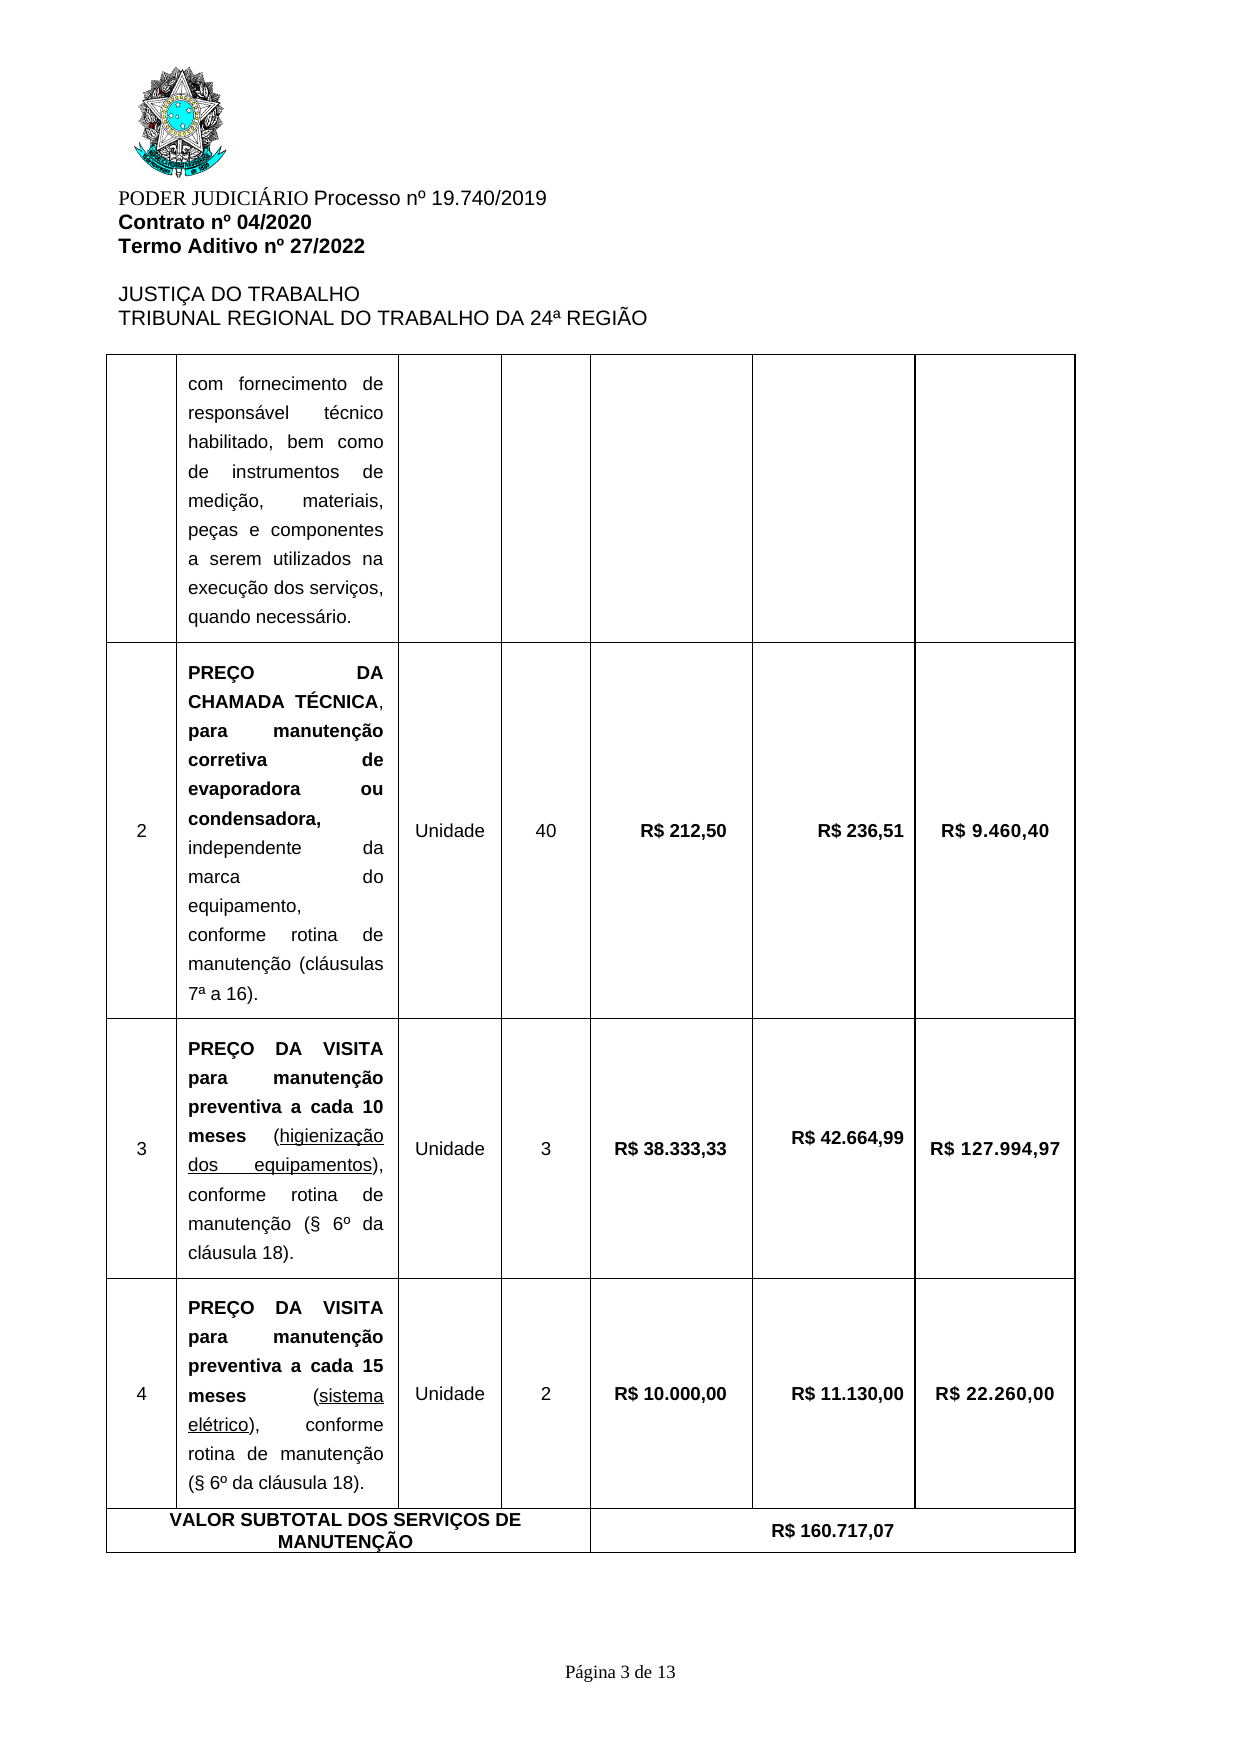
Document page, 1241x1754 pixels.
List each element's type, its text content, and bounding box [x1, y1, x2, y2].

table_cell Unidade [399, 1019, 501, 1278]
picture [133, 66, 228, 178]
table_cell R$ 236,51 [753, 643, 914, 1018]
table_cell 40 [502, 643, 590, 1018]
table_cell [916, 355, 1074, 642]
table_cell R$ 11.130,00 [753, 1279, 914, 1508]
table_cell [753, 355, 914, 642]
table_cell PREÇO DA VISITA para manutenção preventiva a cada 10 meses (higienização dos equipamentos), conforme rotina de manutenção (§ 6º da cláusula 18). [177, 1019, 398, 1278]
table_cell 3 [107, 1019, 176, 1278]
table_cell [502, 355, 590, 642]
table_cell 2 [107, 643, 176, 1018]
table_cell R$ 38.333,33 [591, 1019, 752, 1278]
table_cell 3 [502, 1019, 590, 1278]
table_cell [107, 355, 176, 642]
table_cell R$ 42.664,99 [753, 1019, 914, 1278]
table_cell 4 [107, 1279, 176, 1508]
table_cell R$ 9.460,40 [916, 643, 1074, 1018]
table_cell R$ 212,50 [591, 643, 752, 1018]
table_cell R$ 160.717,07 [591, 1509, 1074, 1552]
table_cell com fornecimento de responsável técnico habilitado, bem como de instrumentos de medição, materiais, peças e componentes a serem utilizados na execução dos serviços, quando necessário. [177, 355, 398, 642]
table_cell PREÇO DA VISITA para manutenção preventiva a cada 15 meses (sistema elétrico), conforme rotina de manutenção (§ 6º da cláusula 18). [177, 1279, 398, 1508]
table_cell R$ 10.000,00 [591, 1279, 752, 1508]
table_cell Unidade [399, 1279, 501, 1508]
table_cell [591, 355, 752, 642]
table_cell PREÇO DA CHAMADA TÉCNICA, para manutenção corretiva de evaporadora ou condensadora, independente da marca do equipamento, conforme rotina de manutenção (cláusulas 7ª a 16). [177, 643, 398, 1018]
table_cell [399, 355, 501, 642]
table_cell Unidade [399, 643, 501, 1018]
table_cell 2 [502, 1279, 590, 1508]
table_cell R$ 22.260,00 [916, 1279, 1074, 1508]
table_cell VALOR SUBTOTAL DOS SERVIÇOS DE MANUTENÇÃO [107, 1509, 590, 1552]
table_cell R$ 127.994,97 [916, 1019, 1074, 1278]
